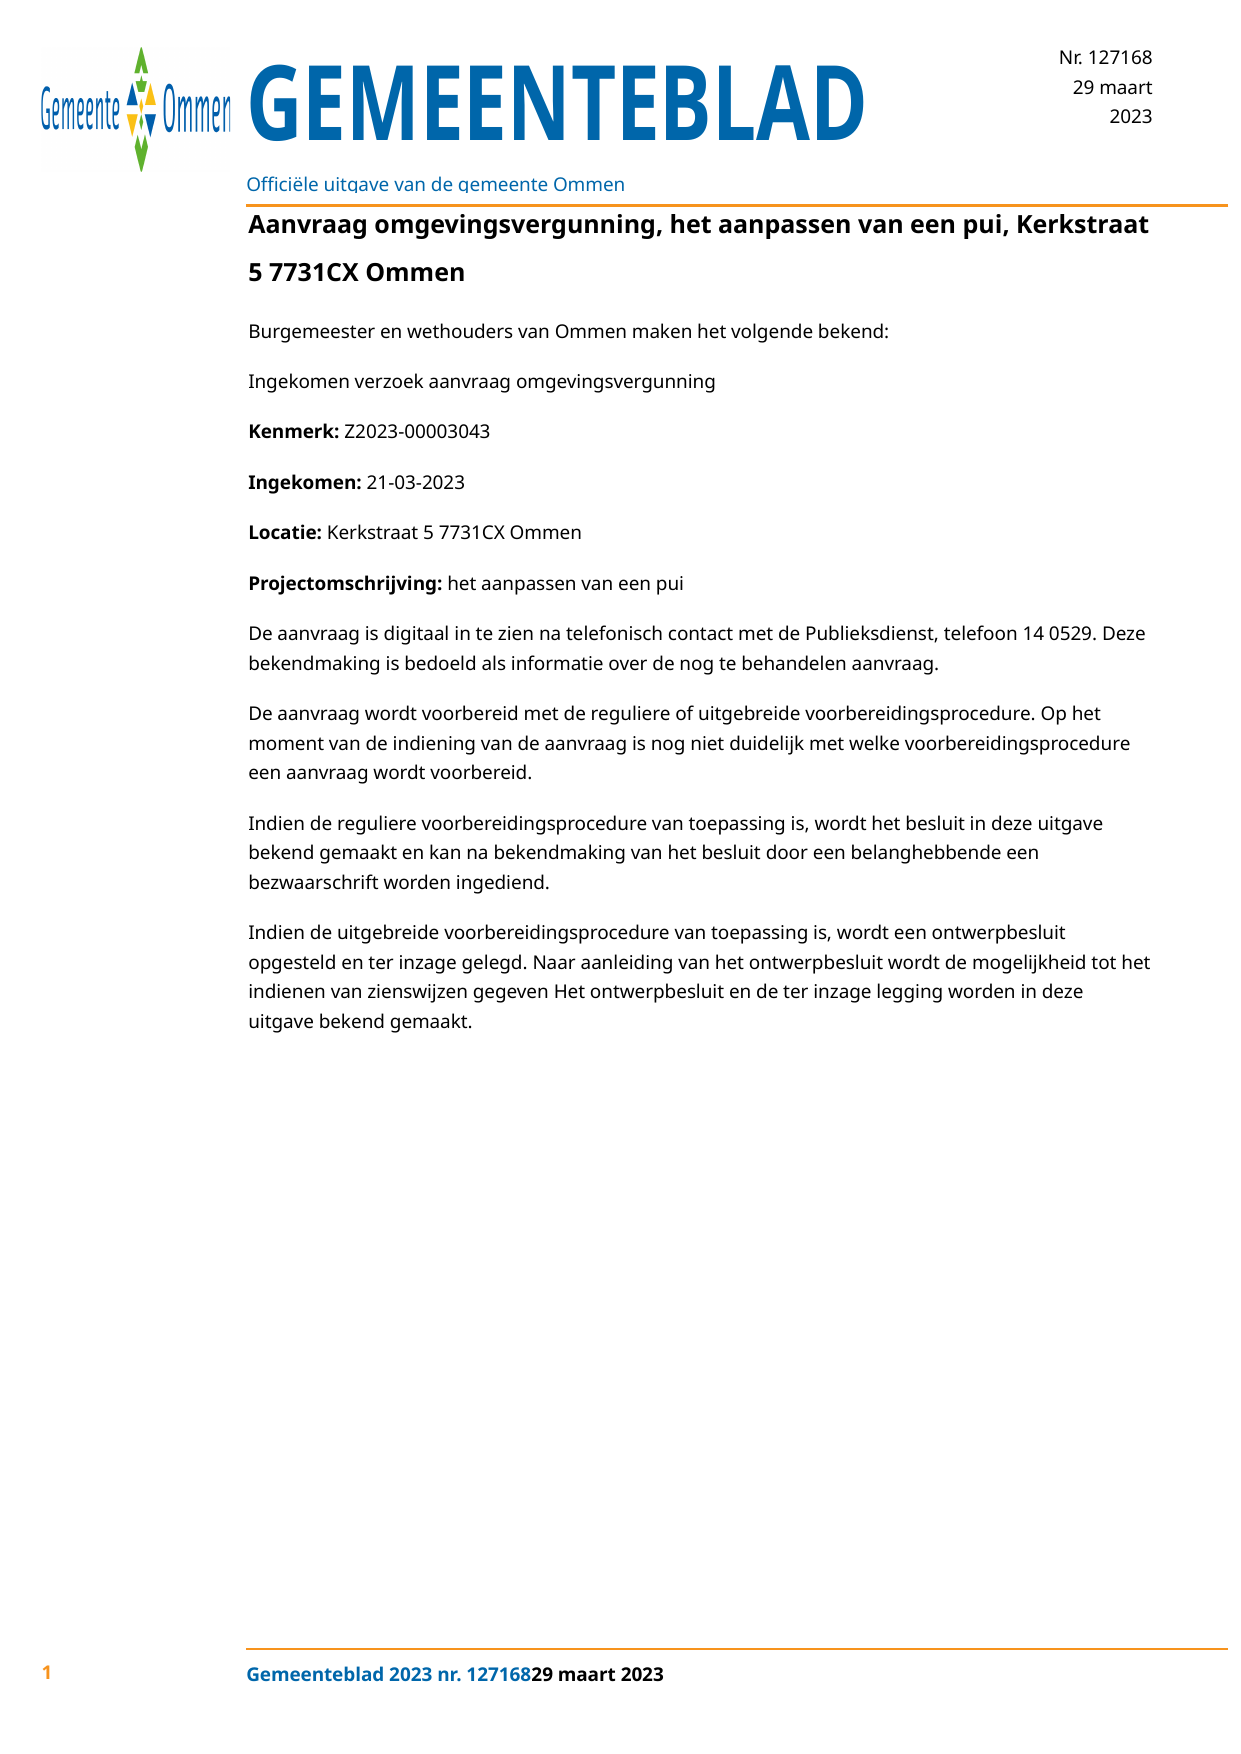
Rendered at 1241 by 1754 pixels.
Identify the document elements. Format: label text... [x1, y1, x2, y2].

text Projectomschrijving: het aanpassen van een pui [248, 570, 1152, 596]
picture [41, 47, 231, 172]
text Burgemeester en wethouders van Ommen maken het volgende bekend: [248, 318, 1152, 344]
text Locatie: Kerkstraat 5 7731CX Ommen [248, 519, 1152, 545]
text Indien de reguliere voorbereidingsprocedure van toepassing is, wordt het besluit in deze uitgave bekend gemaakt en kan na bekendmaking van het besluit door een belanghebbende een bezwaarschrift worden ingediend. [248, 810, 1152, 895]
text Indien de uitgebreide voorbereidingsprocedure van toepassing is, wordt een ontwerpbesluit opgesteld en ter inzage gelegd. Naar aanleiding van het ontwerpbesluit wordt de mogelijkheid tot het indienen van zienswijzen gegeven Het ontwerpbesluit en de ter inzage legging worden in deze uitgave bekend gemaakt. [248, 919, 1152, 1034]
text Kenmerk: Z2023-00003043 [248, 419, 1152, 444]
text De aanvraag wordt voorbereid met de reguliere of uitgebreide voorbereidingsprocedure. Op het moment van de indiening van de aanvraag is nog niet duidelijk met welke voorbereidingsprocedure een aanvraag wordt voorbereid. [248, 700, 1152, 785]
text De aanvraag is digitaal in te zien na telefonisch contact met de Publieksdienst, telefoon 14 0529. Deze bekendmaking is bedoeld als informatie over de nog te behandelen aanvraag. [248, 620, 1152, 676]
text Ingekomen: 21-03-2023 [248, 469, 1152, 495]
text Aanvraag omgevingsvergunning, het aanpassen van een pui, Kerkstraat 5 7731CX Ommen [248, 207, 1152, 288]
text Ingekomen verzoek aanvraag omgevingsvergunning [248, 368, 1152, 394]
